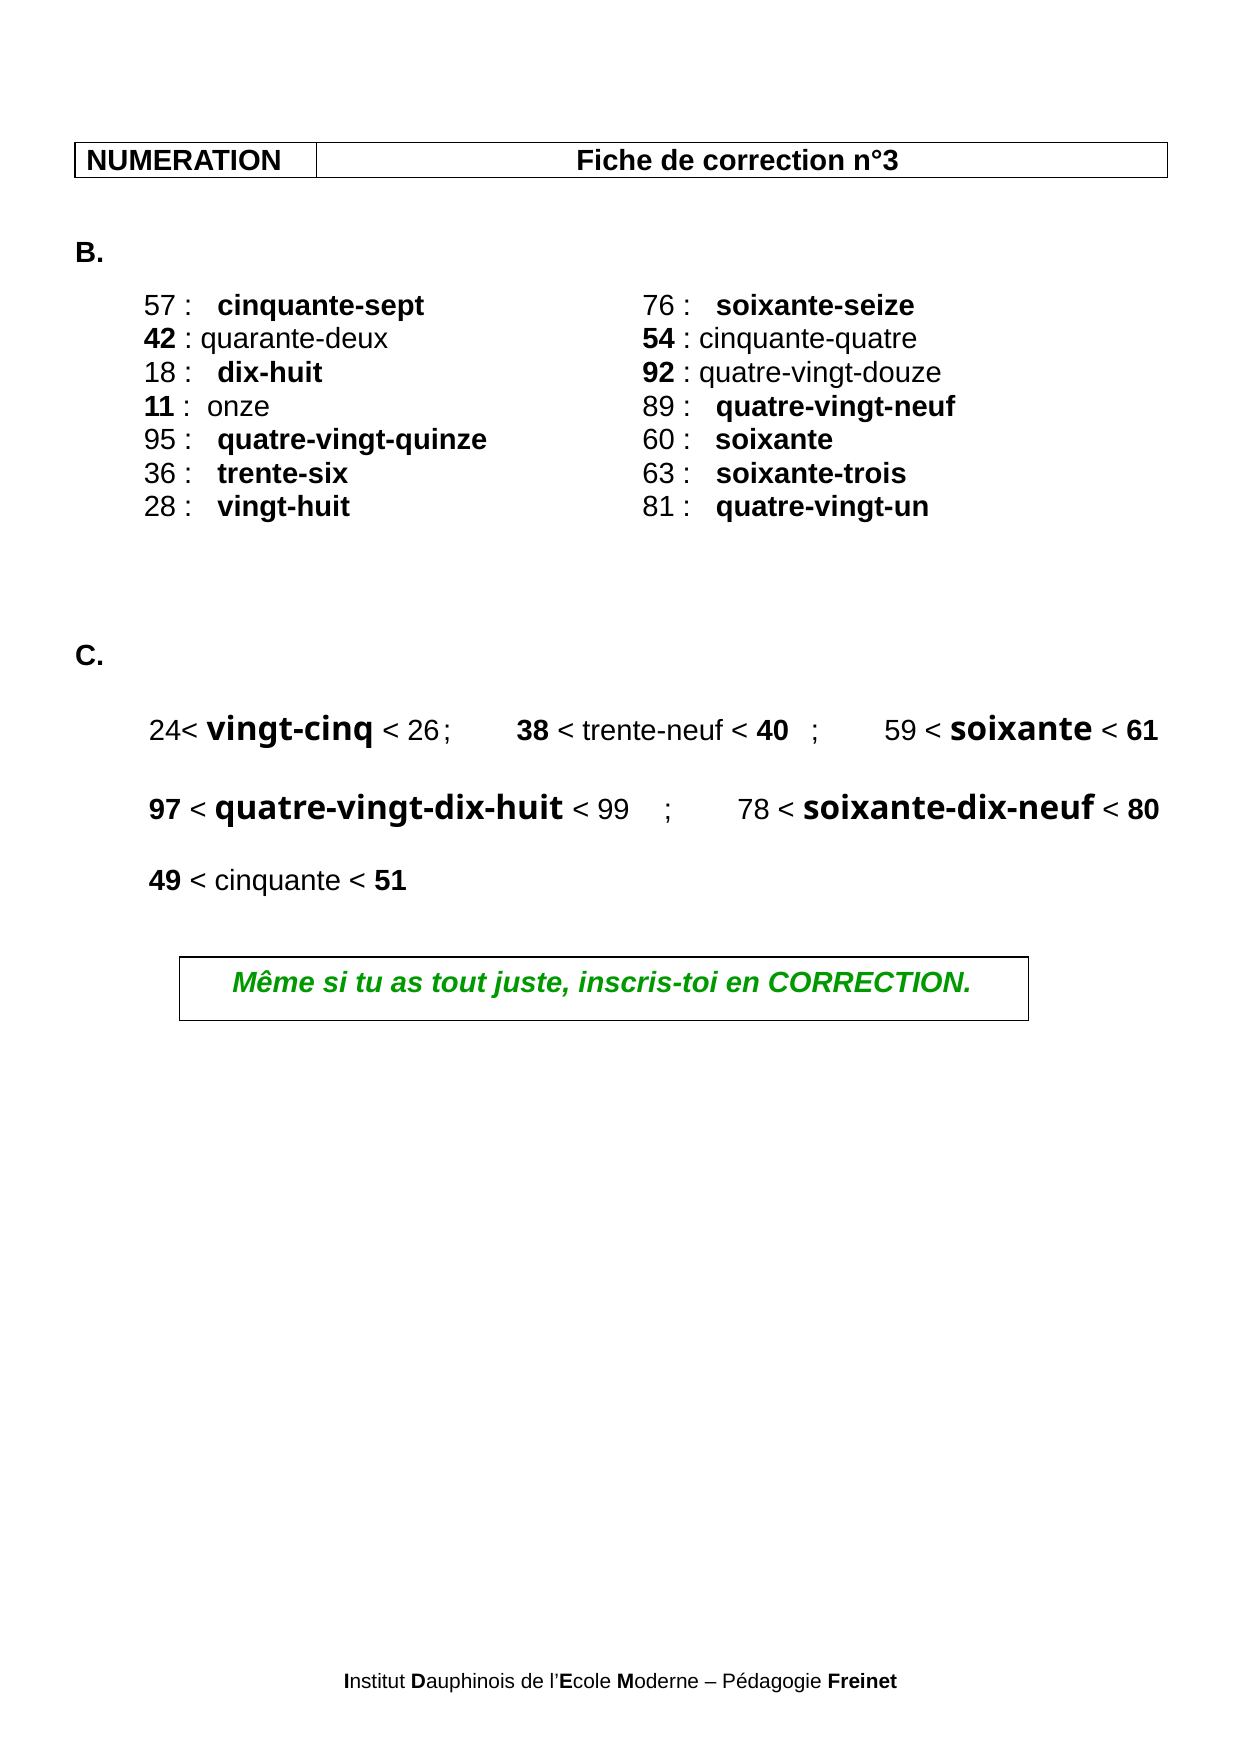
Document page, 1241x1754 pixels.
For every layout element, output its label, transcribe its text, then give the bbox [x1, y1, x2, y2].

table_cell 60 : soixante [631, 422, 1088, 456]
table_cell 36 : trente-six [132, 456, 631, 489]
table_cell 89 : quatre-vingt-neuf [631, 389, 1088, 422]
table_cell 92 : quatre-vingt-douze [631, 355, 1088, 388]
table_header NUMERATION [76, 143, 316, 177]
table_cell 42 : quarante-deux [132, 321, 631, 355]
text 49 < cinquante < 51 [149, 863, 1165, 896]
table_cell 18 : dix-huit [132, 355, 631, 388]
table_cell 11 : onze [132, 389, 631, 422]
text C. [75, 638, 1165, 671]
text Même si tu as tout juste, inscris-toi en CORRECTION. [195, 966, 1012, 999]
table_cell 28 : vingt-huit [132, 489, 631, 523]
table_header 57 : cinquante-sept [132, 288, 631, 321]
table_cell 95 : quatre-vingt-quinze [132, 422, 631, 456]
table_cell 81 : quatre-vingt-un [631, 489, 1088, 523]
text B. [75, 235, 1165, 269]
table_header Fiche de correction n°3 [317, 143, 1167, 177]
text 97 < quatre-vingt-dix-huit < 99 ; 78 < soixante-dix-neuf < 80 [149, 784, 1165, 829]
table_cell 63 : soixante-trois [631, 456, 1088, 489]
text 24< vingt-cinq < 26 ; 38 < trente-neuf < 40 ; 59 < soixante < 61 [149, 705, 1165, 750]
table_header 76 : soixante-seize [631, 288, 1088, 321]
table_cell 54 : cinquante-quatre [631, 321, 1088, 355]
